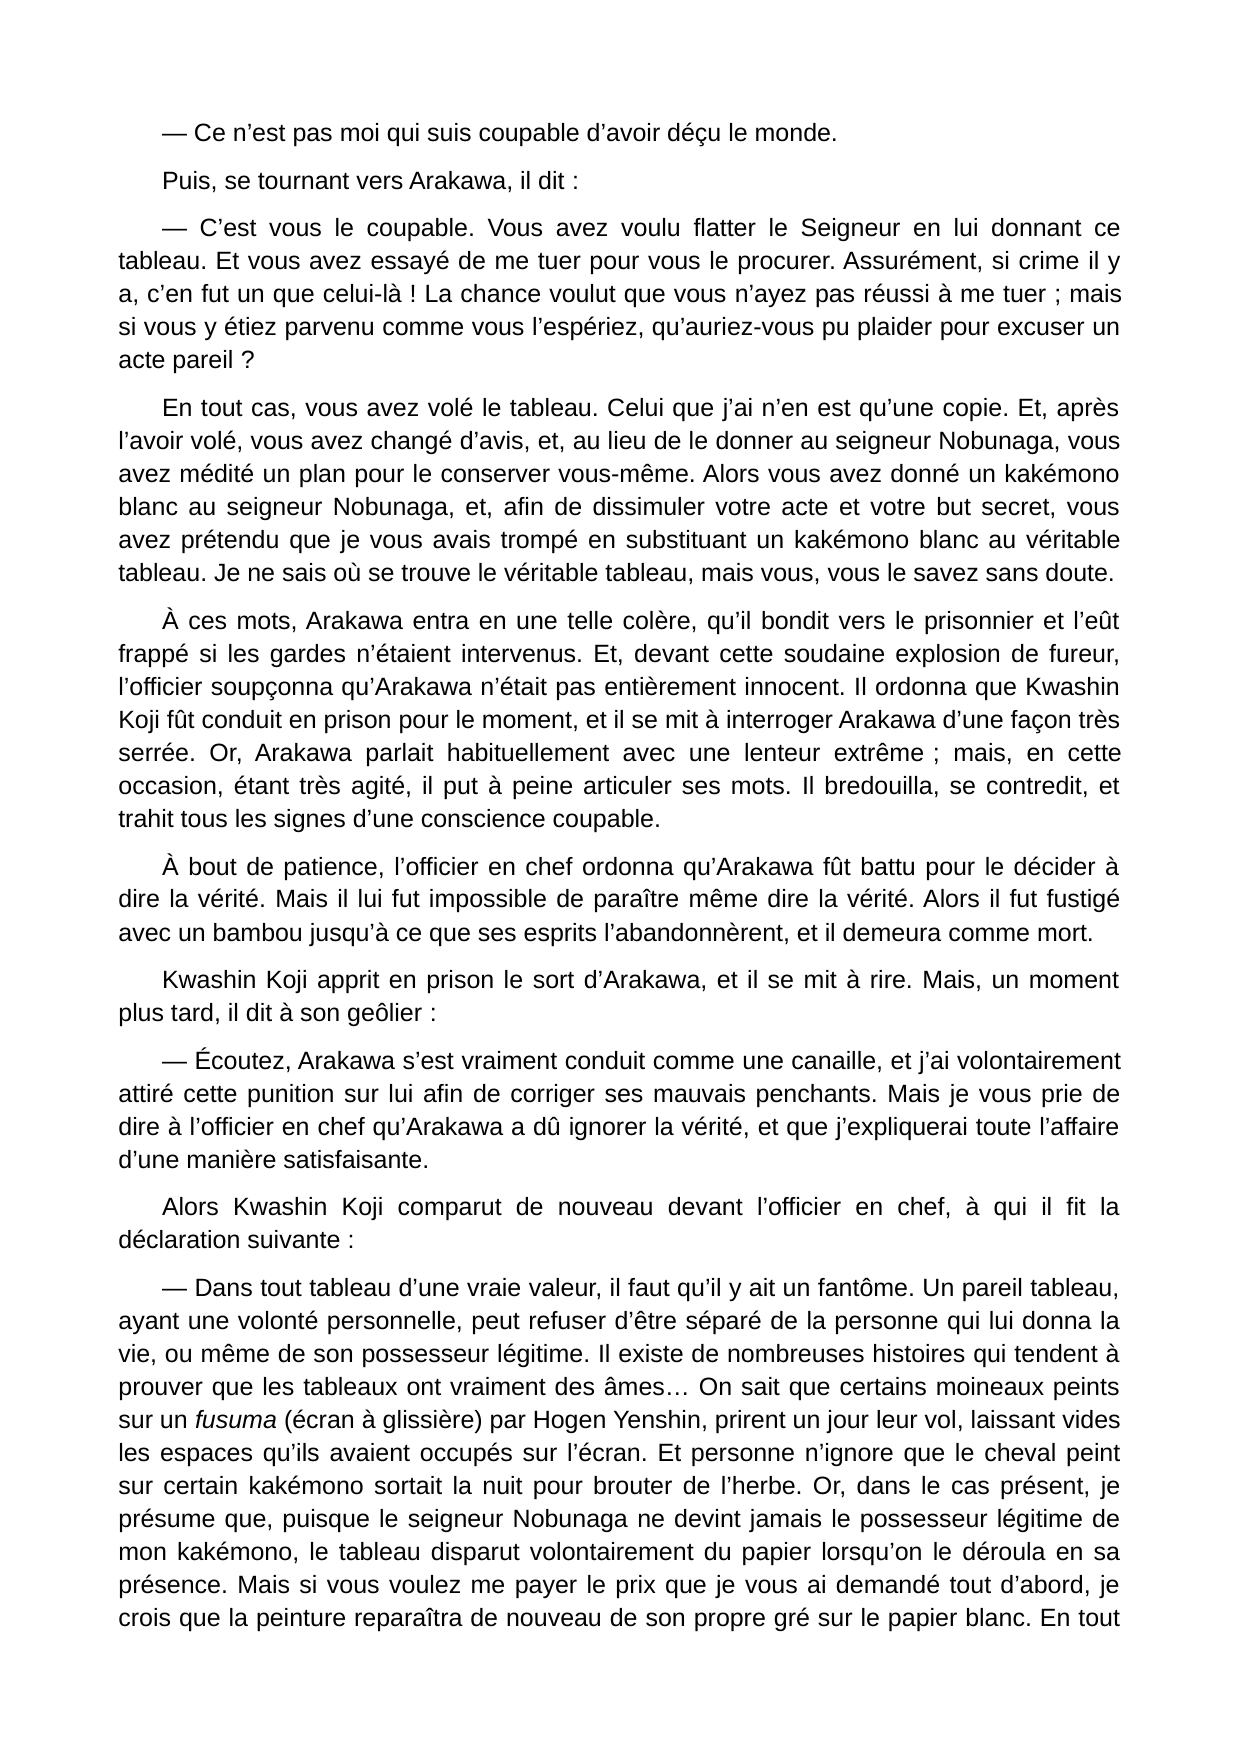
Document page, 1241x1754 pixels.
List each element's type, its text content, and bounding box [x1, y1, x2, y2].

text — Ce n’est pas moi qui suis coupable d’avoir déçu le monde. [118, 118, 1122, 147]
text — Dans tout tableau d’une vraie valeur, il faut qu’il y ait un fantôme. Un pareil tableau, ayant une volonté personnelle, peut refuser d’être séparé de la personne qui lui donna la vie, ou même de son possesseur légitime. Il existe de nombreuses histoires qui tendent à prouver que les tableaux ont vraiment des âmes… On sait que certains moineaux peints sur un fusuma (écran à glissière) par Hogen Yenshin, prirent un jour leur vol, laissant vides les espaces qu’ils avaient occupés sur l’écran. Et personne n’ignore que le cheval peint sur certain kakémono sortait la nuit pour brouter de l’herbe. Or, dans le cas présent, je présume que, puisque le seigneur Nobunaga ne devint jamais le possesseur légitime de mon kakémono, le tableau disparut volontairement du papier lorsqu’on le déroula en sa présence. Mais si vous voulez me payer le prix que je vous ai demandé tout d’abord, je crois que la peinture reparaîtra de nouveau de son propre gré sur le papier blanc. En tout [118, 1273, 1122, 1632]
text Alors Kwashin Koji comparut de nouveau devant l’officier en chef, à qui il fit la déclaration suivante : [118, 1192, 1122, 1254]
text En tout cas, vous avez volé le tableau. Celui que j’ai n’en est qu’une copie. Et, après l’avoir volé, vous avez changé d’avis, et, au lieu de le donner au seigneur Nobunaga, vous avez médité un plan pour le conserver vous-même. Alors vous avez donné un kakémono blanc au seigneur Nobunaga, et, afin de dissimuler votre acte et votre but secret, vous avez prétendu que je vous avais trompé en substituant un kakémono blanc au véritable tableau. Je ne sais où se trouve le véritable tableau, mais vous, vous le savez sans doute. [118, 393, 1122, 587]
text Kwashin Koji apprit en prison le sort d’Arakawa, et il se mit à rire. Mais, un moment plus tard, il dit à son geôlier : [118, 965, 1122, 1027]
text — Écoutez, Arakawa s’est vraiment conduit comme une canaille, et j’ai volontairement attiré cette punition sur lui afin de corriger ses mauvais penchants. Mais je vous prie de dire à l’officier en chef qu’Arakawa a dû ignorer la vérité, et que j’expliquerai toute l’affaire d’une manière satisfaisante. [118, 1046, 1122, 1173]
text — C’est vous le coupable. Vous avez voulu flatter le Seigneur en lui donnant ce tableau. Et vous avez essayé de me tuer pour vous le procurer. Assurément, si crime il y a, c’en fut un que celui-là ! La chance voulut que vous n’ayez pas réussi à me tuer ; mais si vous y étiez parvenu comme vous l’espériez, qu’auriez-vous pu plaider pour excuser un acte pareil ? [118, 213, 1122, 374]
text À bout de patience, l’officier en chef ordonna qu’Arakawa fût battu pour le décider à dire la vérité. Mais il lui fut impossible de paraître même dire la vérité. Alors il fut fustigé avec un bambou jusqu’à ce que ses esprits l’abandonnèrent, et il demeura comme mort. [118, 851, 1122, 946]
text Puis, se tournant vers Arakawa, il dit : [118, 166, 1122, 194]
text À ces mots, Arakawa entra en une telle colère, qu’il bondit vers le prisonnier et l’eût frappé si les gardes n’étaient intervenus. Et, devant cette soudaine explosion de fureur, l’officier soupçonna qu’Arakawa n’était pas entièrement innocent. Il ordonna que Kwashin Koji fût conduit en prison pour le moment, et il se mit à interroger Arakawa d’une façon très serrée. Or, Arakawa parlait habituellement avec une lenteur extrême ; mais, en cette occasion, étant très agité, il put à peine articuler ses mots. Il bredouilla, se contredit, et trahit tous les signes d’une conscience coupable. [118, 606, 1122, 833]
